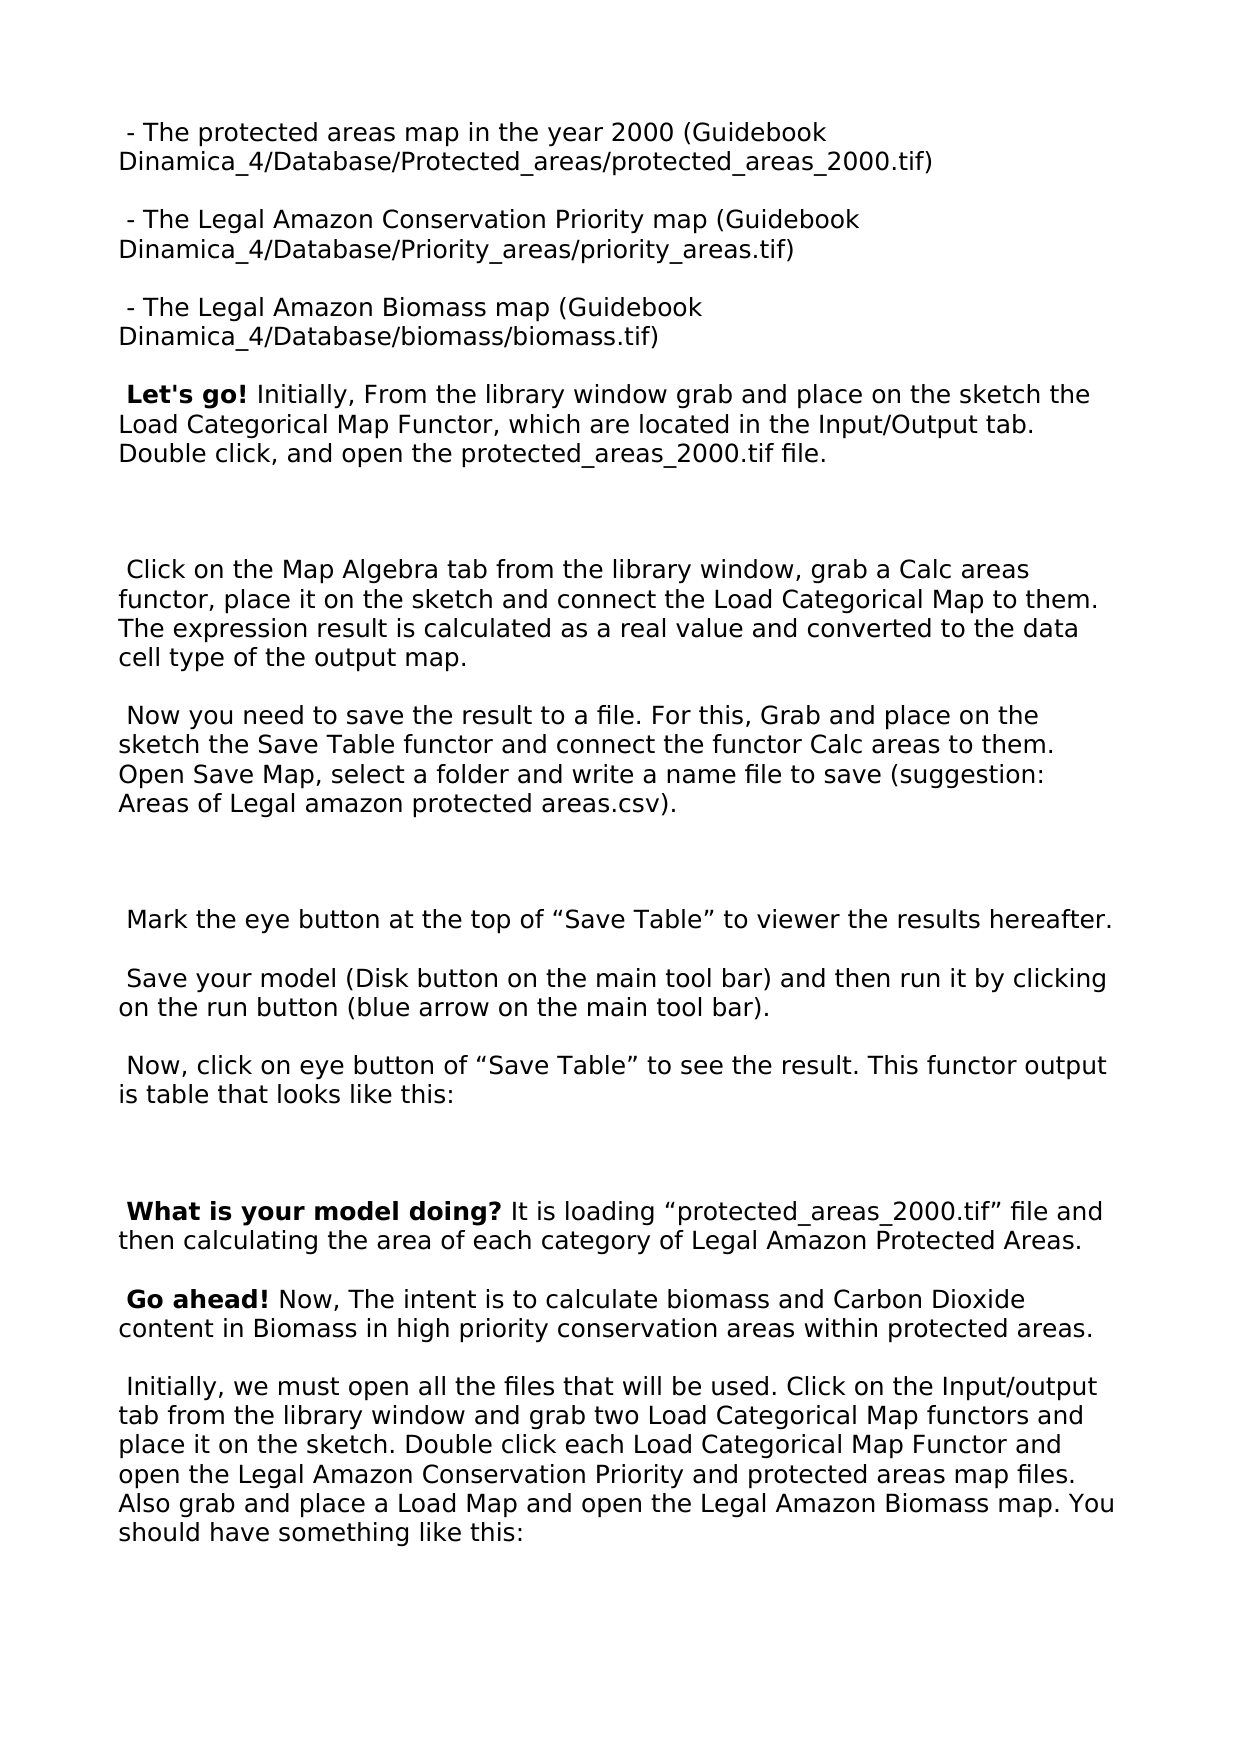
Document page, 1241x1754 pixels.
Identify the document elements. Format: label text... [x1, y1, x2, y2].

text - The protected areas map in the year 2000 (Guidebook Dinamica_4/Database/Protected_areas/protected_areas_2000.tif) - The Legal Amazon Conservation Priority map (Guidebook Dinamica_4/Database/Priority_areas/priority_areas.tif) - The Legal Amazon Biomass map (Guidebook Dinamica_4/Database/biomass/biomass.tif) Let's go! Initially, From the library window grab and place on the sketch the Load Categorical Map Functor, which are located in the Input/Output tab. Double click, and open the protected_areas_2000.tif file. Click on the Map Algebra tab from the library window, grab a Calc areas functor, place it on the sketch and connect the Load Categorical Map to them. The expression result is calculated as a real value and converted to the data cell type of the output map. Now you need to save the result to a file. For this, Grab and place on the sketch the Save Table functor and connect the functor Calc areas to them. Open Save Map, select a folder and write a name file to save (suggestion: Areas of Legal amazon protected areas.csv). Mark the eye button at the top of “Save Table” to viewer the results hereafter. Save your model (Disk button on the main tool bar) and then run it by clicking on the run button (blue arrow on the main tool bar). Now, click on eye button of “Save Table” to see the result. This functor output is table that looks like this: What is your model doing? It is loading “protected_areas_2000.tif” file and then calculating the area of each category of Legal Amazon Protected Areas. Go ahead! Now, The intent is to calculate biomass and Carbon Dioxide content in Biomass in high priority conservation areas within protected areas. Initially, we must open all the files that will be used. Click on the Input/output tab from the library window and grab two Load Categorical Map functors and place it on the sketch. Double click each Load Categorical Map Functor and open the Legal Amazon Conservation Priority and protected areas map files. Also grab and place a Load Map and open the Legal Amazon Biomass map. You should have something like this: [118, 118, 1122, 1635]
